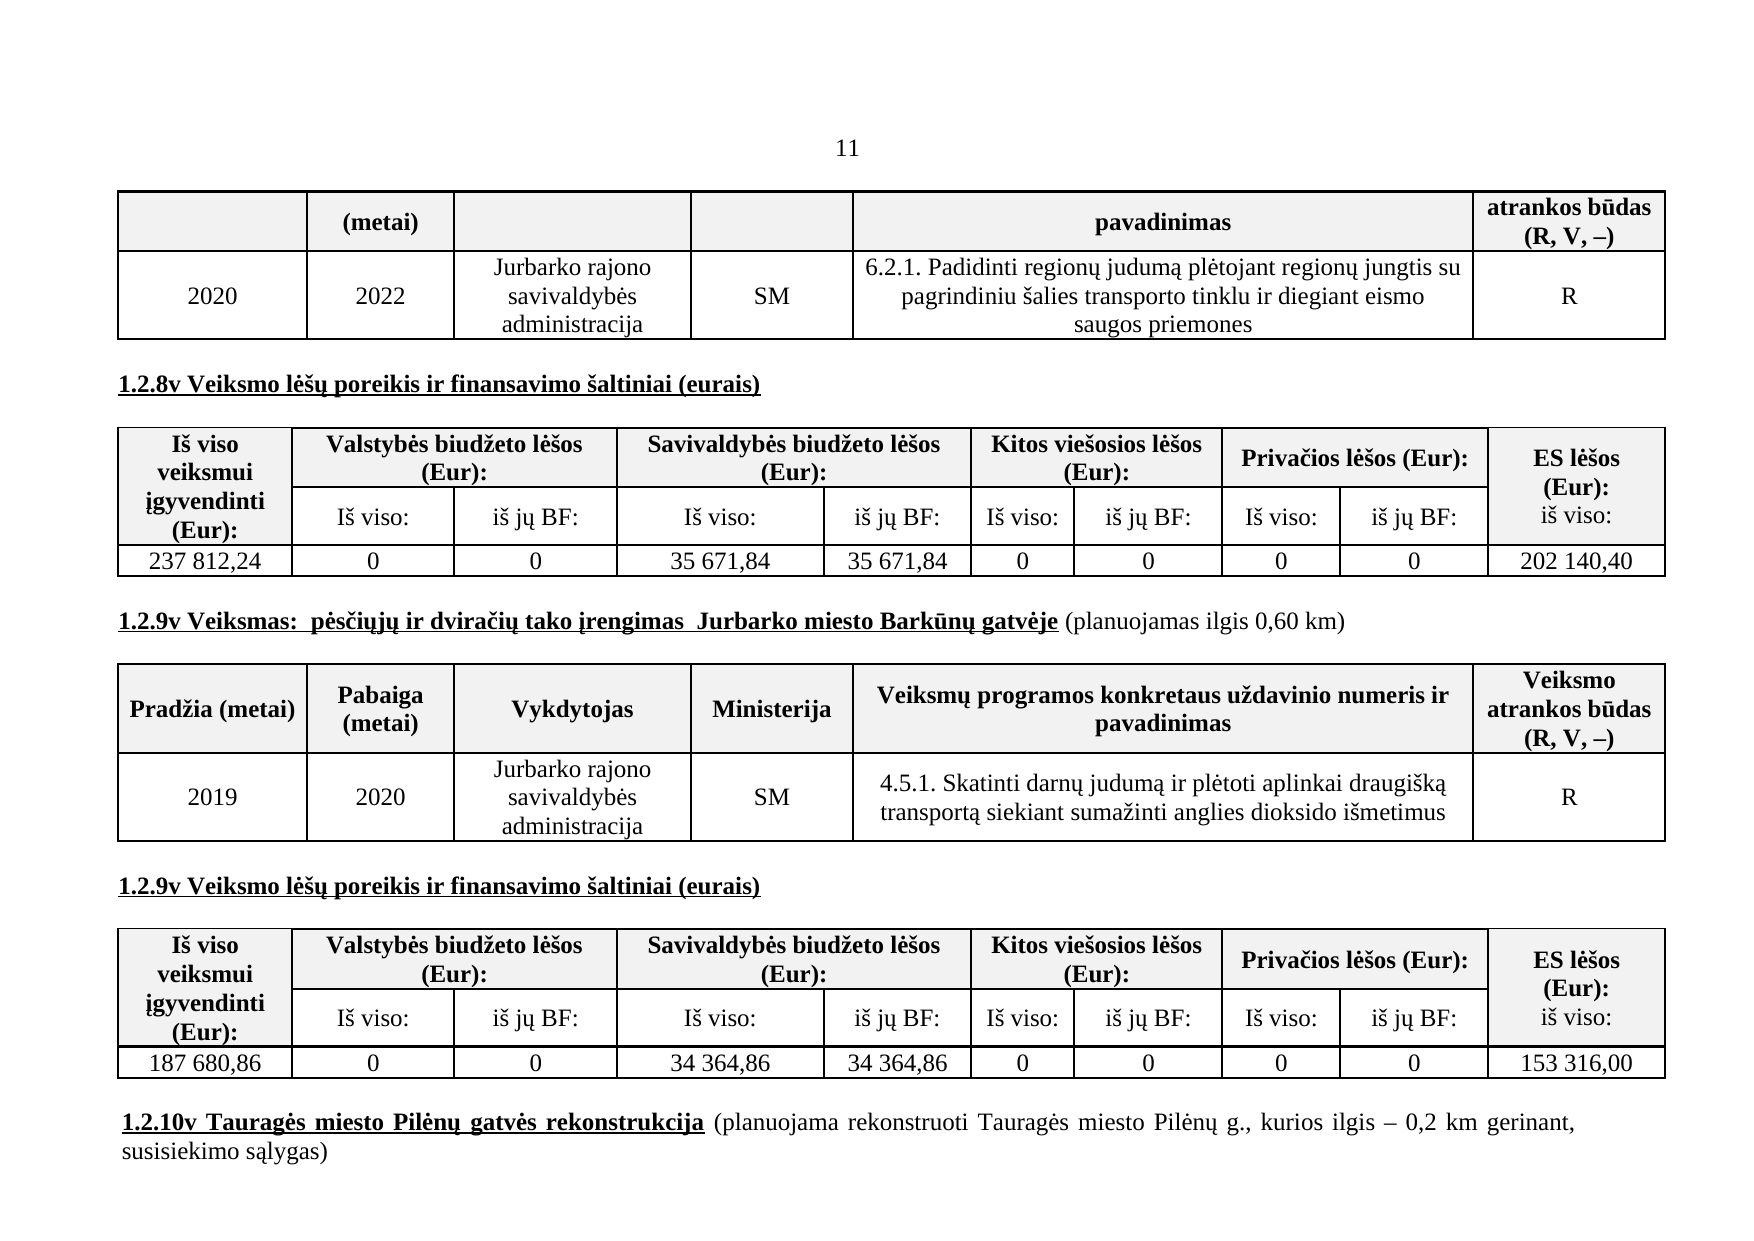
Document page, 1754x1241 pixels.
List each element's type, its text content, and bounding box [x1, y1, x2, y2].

table_header [455, 193, 690, 250]
table_header Pabaiga (metai) [308, 665, 453, 752]
table_cell Iš viso: [293, 488, 453, 544]
table_cell iš jų BF: [455, 488, 616, 544]
table_header Savivaldybės biudžeto lėšos (Eur): [618, 429, 970, 486]
table_cell 2019 [119, 754, 306, 840]
table_cell 237 812,24 [119, 546, 291, 575]
table_header Vykdytojas [455, 665, 690, 752]
table_header Veiksmo atrankos būdas (R, V, –) [1474, 665, 1664, 752]
table_header ES lėšos (Eur): iš viso: [1489, 929, 1664, 1045]
table_cell iš jų BF: [1075, 990, 1221, 1045]
table_cell iš jų BF: [1341, 990, 1487, 1045]
table_header Pradžia (metai) [119, 665, 306, 752]
table_cell Iš viso: [1223, 488, 1339, 544]
table_cell 2022 [308, 252, 453, 338]
table_cell SM [692, 252, 852, 338]
table_cell Iš viso: [618, 990, 823, 1045]
table_header Valstybės biudžeto lėšos (Eur): [293, 429, 616, 486]
table_cell Jurbarko rajono savivaldybės administracija [455, 754, 690, 840]
table_cell iš jų BF: [825, 488, 970, 544]
table_header (metai) [308, 193, 453, 250]
table_cell iš jų BF: [455, 990, 616, 1045]
table_cell iš jų BF: [825, 990, 970, 1045]
table_cell 35 671,84 [825, 546, 970, 575]
text 1.2.9v Veiksmo lėšų poreikis ir finansavimo šaltiniai (eurais) [118, 871, 1577, 899]
table_header ES lėšos (Eur): iš viso: [1489, 428, 1664, 544]
table_cell 4.5.1. Skatinti darnų judumą ir plėtoti aplinkai draugišką transportą siekiant sumažinti anglies dioksido išmetimus [854, 754, 1472, 840]
table_cell Jurbarko rajono savivaldybės administracija [455, 252, 690, 338]
table_cell 0 [1223, 546, 1339, 575]
table_cell Iš viso: [1223, 990, 1339, 1045]
table_cell 0 [293, 546, 453, 575]
table_cell SM [692, 754, 852, 840]
table_header Iš viso veiksmui įgyvendinti (Eur): [119, 929, 291, 1045]
table_header Iš viso veiksmui įgyvendinti (Eur): [119, 428, 291, 544]
table_header Kitos viešosios lėšos (Eur): [972, 930, 1221, 988]
table_cell 153 316,00 [1489, 1048, 1664, 1077]
table_cell 0 [1341, 546, 1487, 575]
table_cell R [1474, 252, 1664, 338]
table_cell 0 [455, 1048, 616, 1077]
table_cell Iš viso: [293, 990, 453, 1045]
table_header Privačios lėšos (Eur): [1223, 930, 1487, 988]
table_cell Iš viso: [972, 488, 1073, 544]
table_cell 0 [1075, 1048, 1221, 1077]
table_cell 34 364,86 [618, 1048, 823, 1077]
table_cell Iš viso: [618, 488, 823, 544]
table_cell Iš viso: [972, 990, 1073, 1045]
table_cell 34 364,86 [825, 1048, 970, 1077]
table_cell 2020 [119, 252, 306, 338]
text 1.2.8v Veiksmo lėšų poreikis ir finansavimo šaltiniai (eurais) [118, 369, 1577, 398]
table_header [692, 193, 852, 250]
table_header Veiksmų programos konkretaus uždavinio numeris ir pavadinimas [854, 665, 1472, 752]
table_header Kitos viešosios lėšos (Eur): [972, 429, 1221, 486]
table_header Valstybės biudžeto lėšos (Eur): [293, 930, 616, 988]
table_cell 0 [972, 1048, 1073, 1077]
table_header pavadinimas [854, 193, 1472, 250]
table_cell 0 [1341, 1048, 1487, 1077]
table_cell R [1474, 754, 1664, 840]
text 1.2.9v Veiksmas: pėsčiųjų ir dviračių tako įrengimas Jurbarko miesto Barkūnų gatvėje (planuojamas ilgis 0,60 km) [118, 606, 1577, 634]
table_header atrankos būdas (R, V, –) [1474, 193, 1664, 250]
table_cell iš jų BF: [1341, 488, 1487, 544]
table_cell 0 [1075, 546, 1221, 575]
table_header Savivaldybės biudžeto lėšos (Eur): [618, 930, 970, 988]
table_cell 0 [293, 1048, 453, 1077]
table_cell 0 [972, 546, 1073, 575]
table_cell 187 680,86 [119, 1048, 291, 1077]
table_cell 6.2.1. Padidinti regionų judumą plėtojant regionų jungtis su pagrindiniu šalies transporto tinklu ir diegiant eismo saugos priemones [854, 252, 1472, 338]
table_cell 2020 [308, 754, 453, 840]
table_header [119, 193, 306, 250]
table_cell 0 [1223, 1048, 1339, 1077]
table_cell 202 140,40 [1489, 546, 1664, 575]
table_cell iš jų BF: [1075, 488, 1221, 544]
text 1.2.10v Tauragės miesto Pilėnų gatvės rekonstrukcija (planuojama rekonstruoti Tauragės miesto Pilėnų g., kurios ilgis – 0,2 km gerinant, susisiekimo sąlygas) [122, 1107, 1577, 1165]
table_cell 0 [455, 546, 616, 575]
table_header Privačios lėšos (Eur): [1223, 429, 1487, 486]
table_cell 35 671,84 [618, 546, 823, 575]
table_header Ministerija [692, 665, 852, 752]
